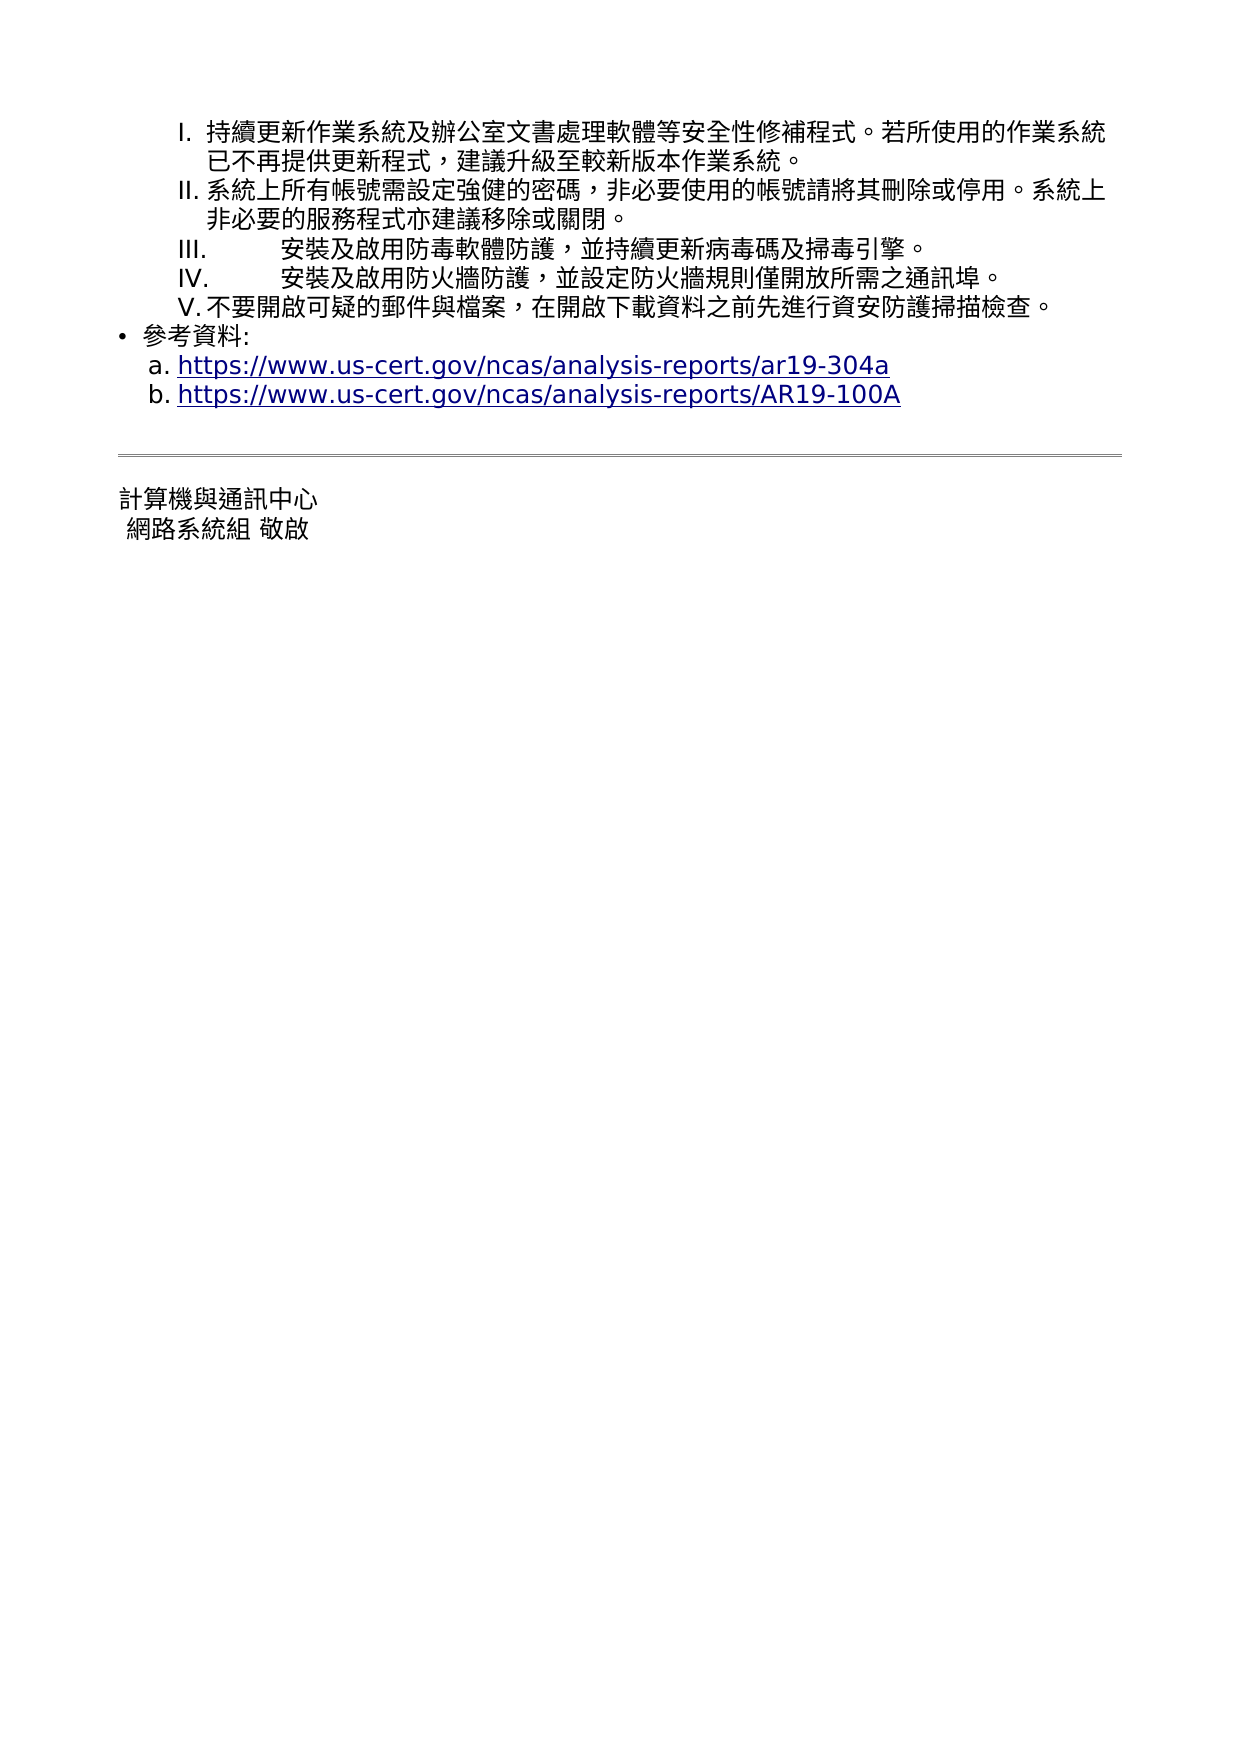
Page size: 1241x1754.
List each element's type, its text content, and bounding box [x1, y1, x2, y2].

list 持續更新作業系統及辦公室文書處理軟體等安全性修補程式。若所使用的作業系統已不再提供更新程式，建議升級至較新版本作業系統。 [177, 118, 1122, 176]
list https://www.us-cert.gov/ncas/analysis-reports/ar19-304a [148, 351, 1122, 381]
list 參考資料: [118, 322, 1122, 351]
list 系統上所有帳號需設定強健的密碼，非必要使用的帳號請將其刪除或停用。系統上非必要的服務程式亦建議移除或關閉。 [177, 176, 1122, 235]
text 計算機與通訊中心 網路系統組 敬啟 [118, 486, 1122, 544]
list https://www.us-cert.gov/ncas/analysis-reports/AR19-100A [148, 381, 1122, 410]
list 不要開啟可疑的郵件與檔案，在開啟下載資料之前先進行資安防護掃描檢查。 [177, 293, 1122, 322]
list 安裝及啟用防火牆防護，並設定防火牆規則僅開放所需之通訊埠。 [177, 264, 1122, 293]
list 安裝及啟用防毒軟體防護，並持續更新病毒碼及掃毒引擎。 [177, 235, 1122, 264]
